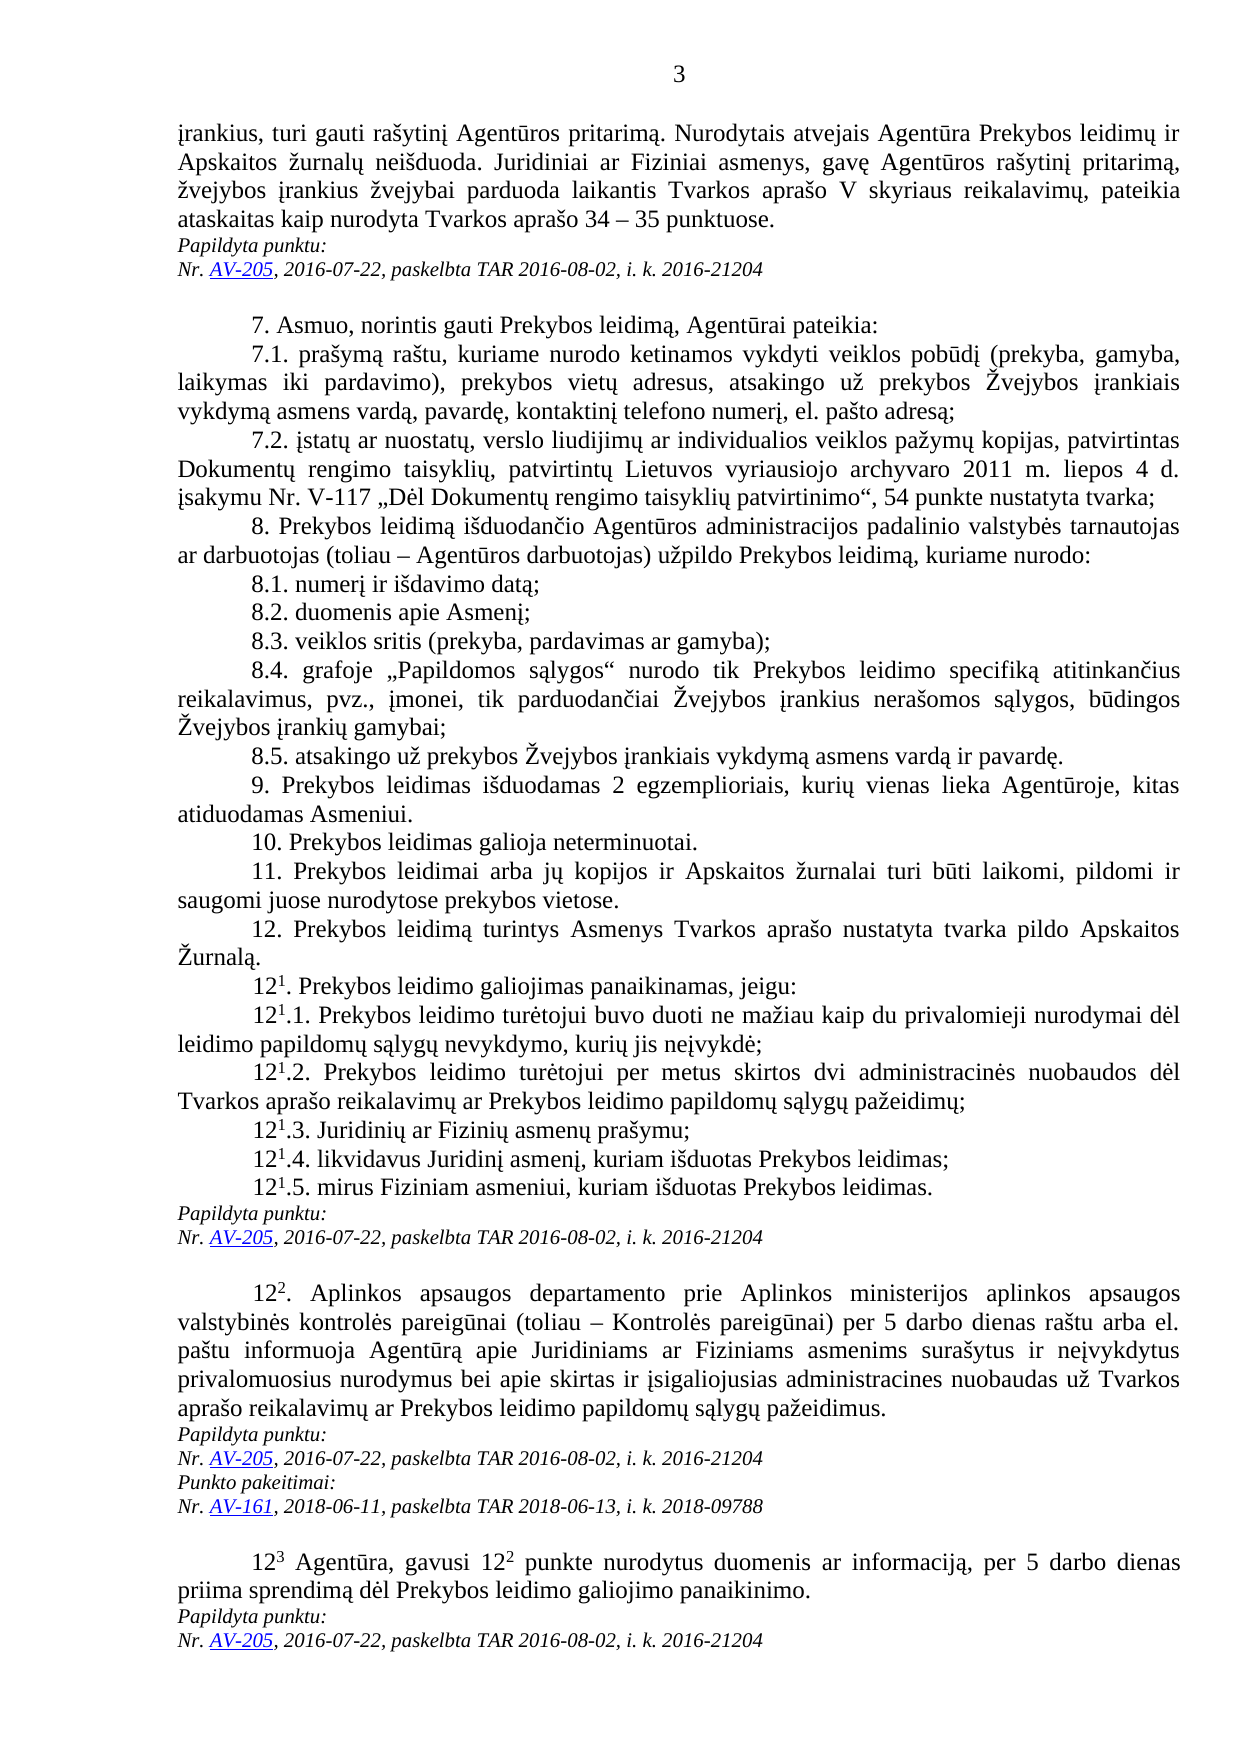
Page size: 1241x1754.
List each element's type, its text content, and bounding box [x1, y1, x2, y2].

text 8.3. veiklos sritis (prekyba, pardavimas ar gamyba); [177, 626, 1181, 655]
text 121.2. Prekybos leidimo turėtojui per metus skirtos dvi administracinės nuobaudos dėl Tvarkos aprašo reikalavimų ar Prekybos leidimo papildomų sąlygų pažeidimų; [177, 1057, 1181, 1115]
text 121.3. Juridinių ar Fizinių asmenų prašymu; [177, 1115, 1181, 1144]
text 7.1. prašymą raštu, kuriame nurodo ketinamos vykdyti veiklos pobūdį (prekyba, gamyba, laikymas iki pardavimo), prekybos vietų adresus, atsakingo už prekybos Žvejybos įrankiais vykdymą asmens vardą, pavardę, kontaktinį telefono numerį, el. pašto adresą; [177, 339, 1181, 425]
text 121. Prekybos leidimo galiojimas panaikinamas, jeigu: [177, 971, 1181, 1000]
text Nr. AV-205, 2016-07-22, paskelbta TAR 2016-08-02, i. k. 2016-21204 [177, 1446, 1181, 1470]
text įrankius, turi gauti rašytinį Agentūros pritarimą. Nurodytais atvejais Agentūra Prekybos leidimų ir Apskaitos žurnalų neišduoda. Juridiniai ar Fiziniai asmenys, gavę Agentūros rašytinį pritarimą, žvejybos įrankius žvejybai parduoda laikantis Tvarkos aprašo V skyriaus reikalavimų, pateikia ataskaitas kaip nurodyta Tvarkos aprašo 34 – 35 punktuose. [177, 118, 1181, 233]
text Nr. AV-205, 2016-07-22, paskelbta TAR 2016-08-02, i. k. 2016-21204 [177, 1225, 1181, 1249]
text 11. Prekybos leidimai arba jų kopijos ir Apskaitos žurnalai turi būti laikomi, pildomi ir saugomi juose nurodytose prekybos vietose. [177, 856, 1181, 914]
text 8.2. duomenis apie Asmenį; [177, 597, 1181, 626]
text 122. Aplinkos apsaugos departamento prie Aplinkos ministerijos aplinkos apsaugos valstybinės kontrolės pareigūnai (toliau – Kontrolės pareigūnai) per 5 darbo dienas raštu arba el. paštu informuoja Agentūrą apie Juridiniams ar Fiziniams asmenims surašytus ir neįvykdytus privalomuosius nurodymus bei apie skirtas ir įsigaliojusias administracines nuobaudas už Tvarkos aprašo reikalavimų ar Prekybos leidimo papildomų sąlygų pažeidimus. [177, 1278, 1181, 1422]
text 10. Prekybos leidimas galioja neterminuotai. [177, 827, 1181, 856]
text 8.4. grafoje „Papildomos sąlygos“ nurodo tik Prekybos leidimo specifiką atitinkančius reikalavimus, pvz., įmonei, tik parduodančiai Žvejybos įrankius nerašomos sąlygos, būdingos Žvejybos įrankių gamybai; [177, 655, 1181, 741]
text 123 Agentūra, gavusi 122 punkte nurodytus duomenis ar informaciją, per 5 darbo dienas priima sprendimą dėl Prekybos leidimo galiojimo panaikinimo. [177, 1547, 1181, 1604]
text Papildyta punktu: [177, 1422, 1181, 1446]
text 8.5. atsakingo už prekybos Žvejybos įrankiais vykdymą asmens vardą ir pavardę. [177, 741, 1181, 770]
text Nr. AV-205, 2016-07-22, paskelbta TAR 2016-08-02, i. k. 2016-21204 [177, 1628, 1181, 1652]
text 121.5. mirus Fiziniam asmeniui, kuriam išduotas Prekybos leidimas. [177, 1172, 1181, 1201]
text Papildyta punktu: [177, 233, 1181, 257]
text Nr. AV-161, 2018-06-11, paskelbta TAR 2018-06-13, i. k. 2018-09788 [177, 1494, 1181, 1518]
text 121.4. likvidavus Juridinį asmenį, kuriam išduotas Prekybos leidimas; [177, 1144, 1181, 1172]
text Papildyta punktu: [177, 1604, 1181, 1628]
text 7. Asmuo, norintis gauti Prekybos leidimą, Agentūrai pateikia: [177, 310, 1181, 339]
text Punkto pakeitimai: [177, 1470, 1181, 1494]
text 8.1. numerį ir išdavimo datą; [177, 569, 1181, 597]
text 8. Prekybos leidimą išduodančio Agentūros administracijos padalinio valstybės tarnautojas ar darbuotojas (toliau – Agentūros darbuotojas) užpildo Prekybos leidimą, kuriame nurodo: [177, 511, 1181, 569]
text 7.2. įstatų ar nuostatų, verslo liudijimų ar individualios veiklos pažymų kopijas, patvirtintas Dokumentų rengimo taisyklių, patvirtintų Lietuvos vyriausiojo archyvaro 2011 m. liepos 4 d. įsakymu Nr. V-117 „Dėl Dokumentų rengimo taisyklių patvirtinimo“, 54 punkte nustatyta tvarka; [177, 425, 1181, 511]
text Papildyta punktu: [177, 1201, 1181, 1225]
text 121.1. Prekybos leidimo turėtojui buvo duoti ne mažiau kaip du privalomieji nurodymai dėl leidimo papildomų sąlygų nevykdymo, kurių jis neįvykdė; [177, 1000, 1181, 1057]
text 12. Prekybos leidimą turintys Asmenys Tvarkos aprašo nustatyta tvarka pildo Apskaitos Žurnalą. [177, 914, 1181, 971]
text Nr. AV-205, 2016-07-22, paskelbta TAR 2016-08-02, i. k. 2016-21204 [177, 257, 1181, 281]
text 9. Prekybos leidimas išduodamas 2 egzemplioriais, kurių vienas lieka Agentūroje, kitas atiduodamas Asmeniui. [177, 770, 1181, 827]
